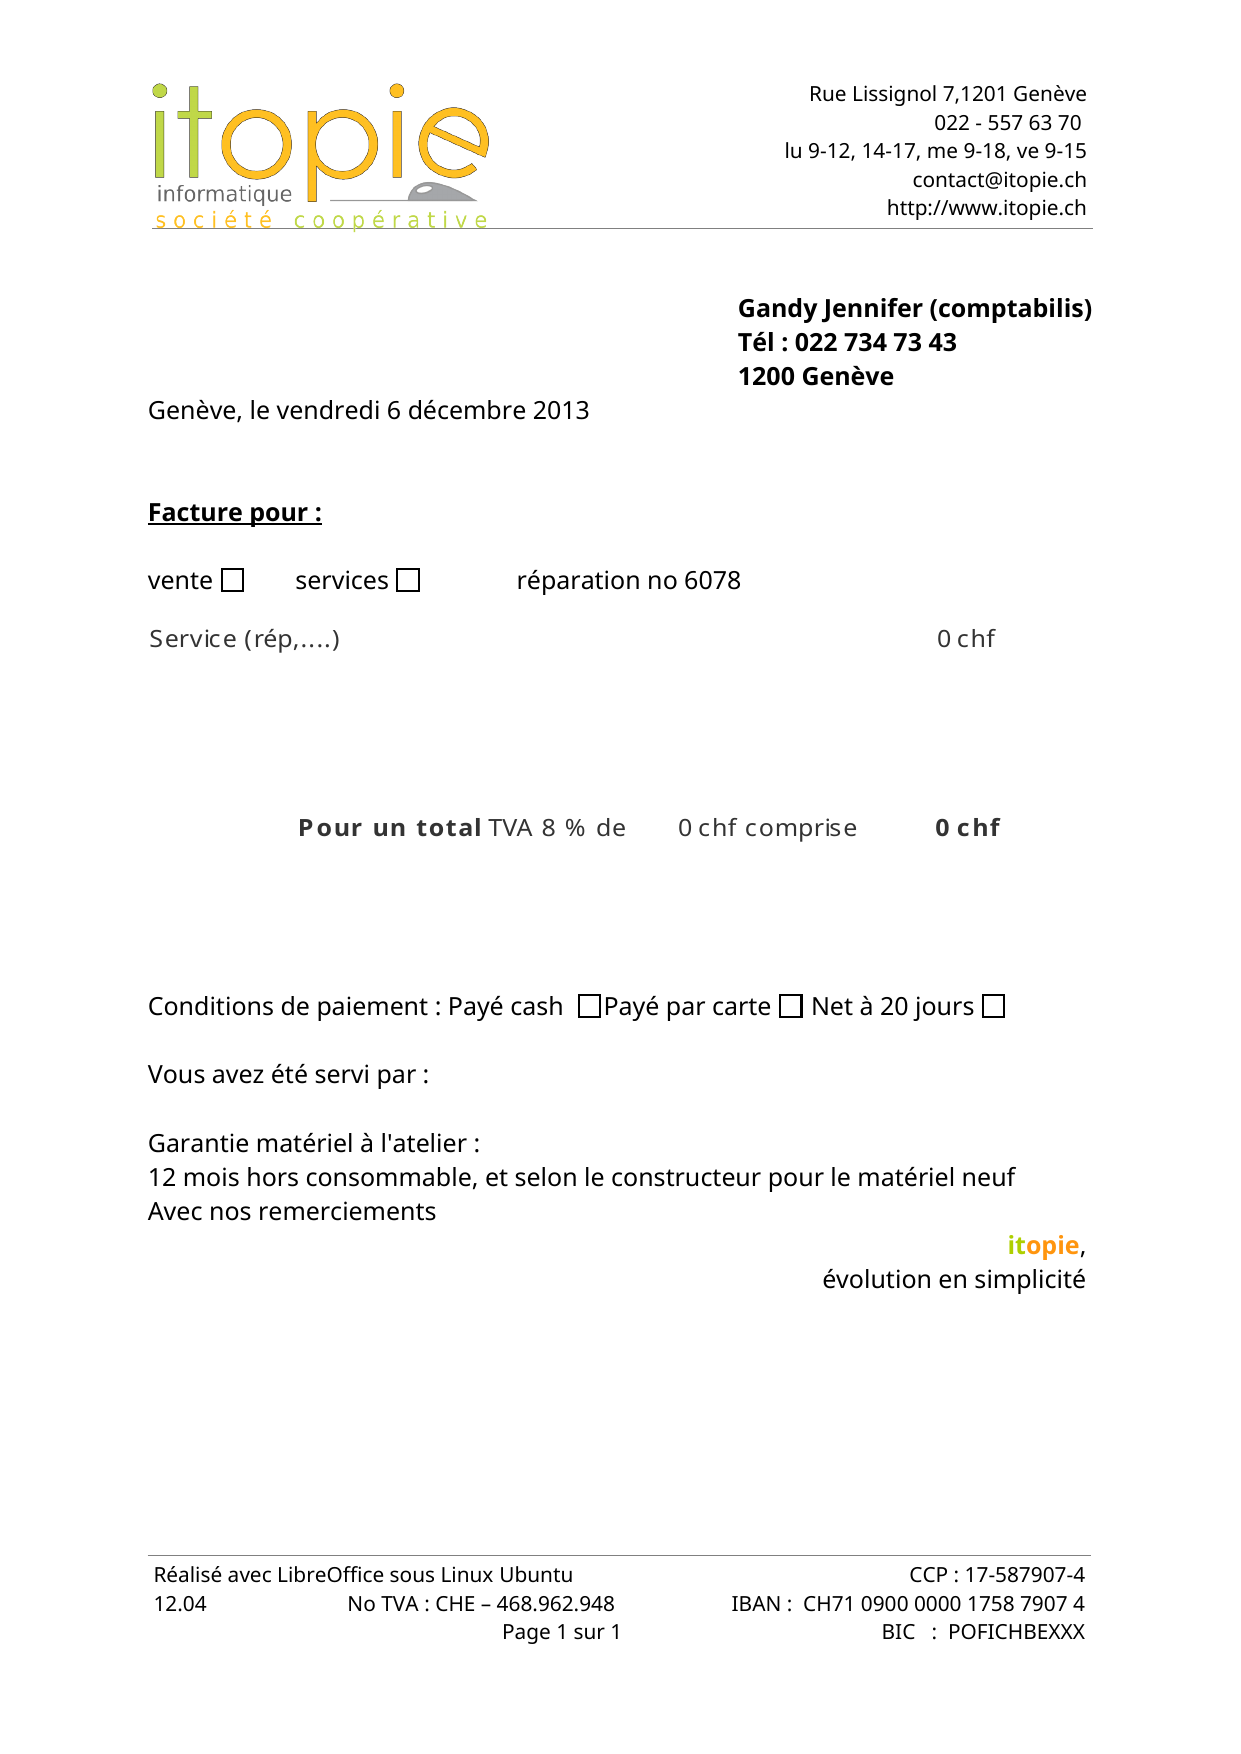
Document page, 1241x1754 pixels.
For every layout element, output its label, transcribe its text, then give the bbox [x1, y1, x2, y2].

text Garantie matériel à l'atelier : [148, 1125, 1093, 1159]
text itopie, [148, 1227, 1093, 1262]
text Facture pour : [148, 495, 1093, 529]
text Vous avez été servi par : [148, 1057, 1093, 1091]
text Conditions de paiement : Payé cash Payé par carte Net à 20 jours [148, 989, 1093, 1023]
text Tél : 022 734 73 43 [148, 324, 1093, 358]
text vente services réparation no 6078 [148, 563, 1093, 597]
text 12 mois hors consommable, et selon le constructeur pour le matériel neuf [148, 1159, 1093, 1193]
text Avec nos remerciements [148, 1193, 1093, 1227]
text Genève, le vendredi 6 décembre 2013 [148, 392, 1093, 427]
picture [138, 72, 500, 244]
text évolution en simplicité [148, 1262, 1093, 1296]
text Gandy Jennifer (comptabilis) [148, 290, 1093, 324]
text 1200 Genève [148, 358, 1093, 392]
